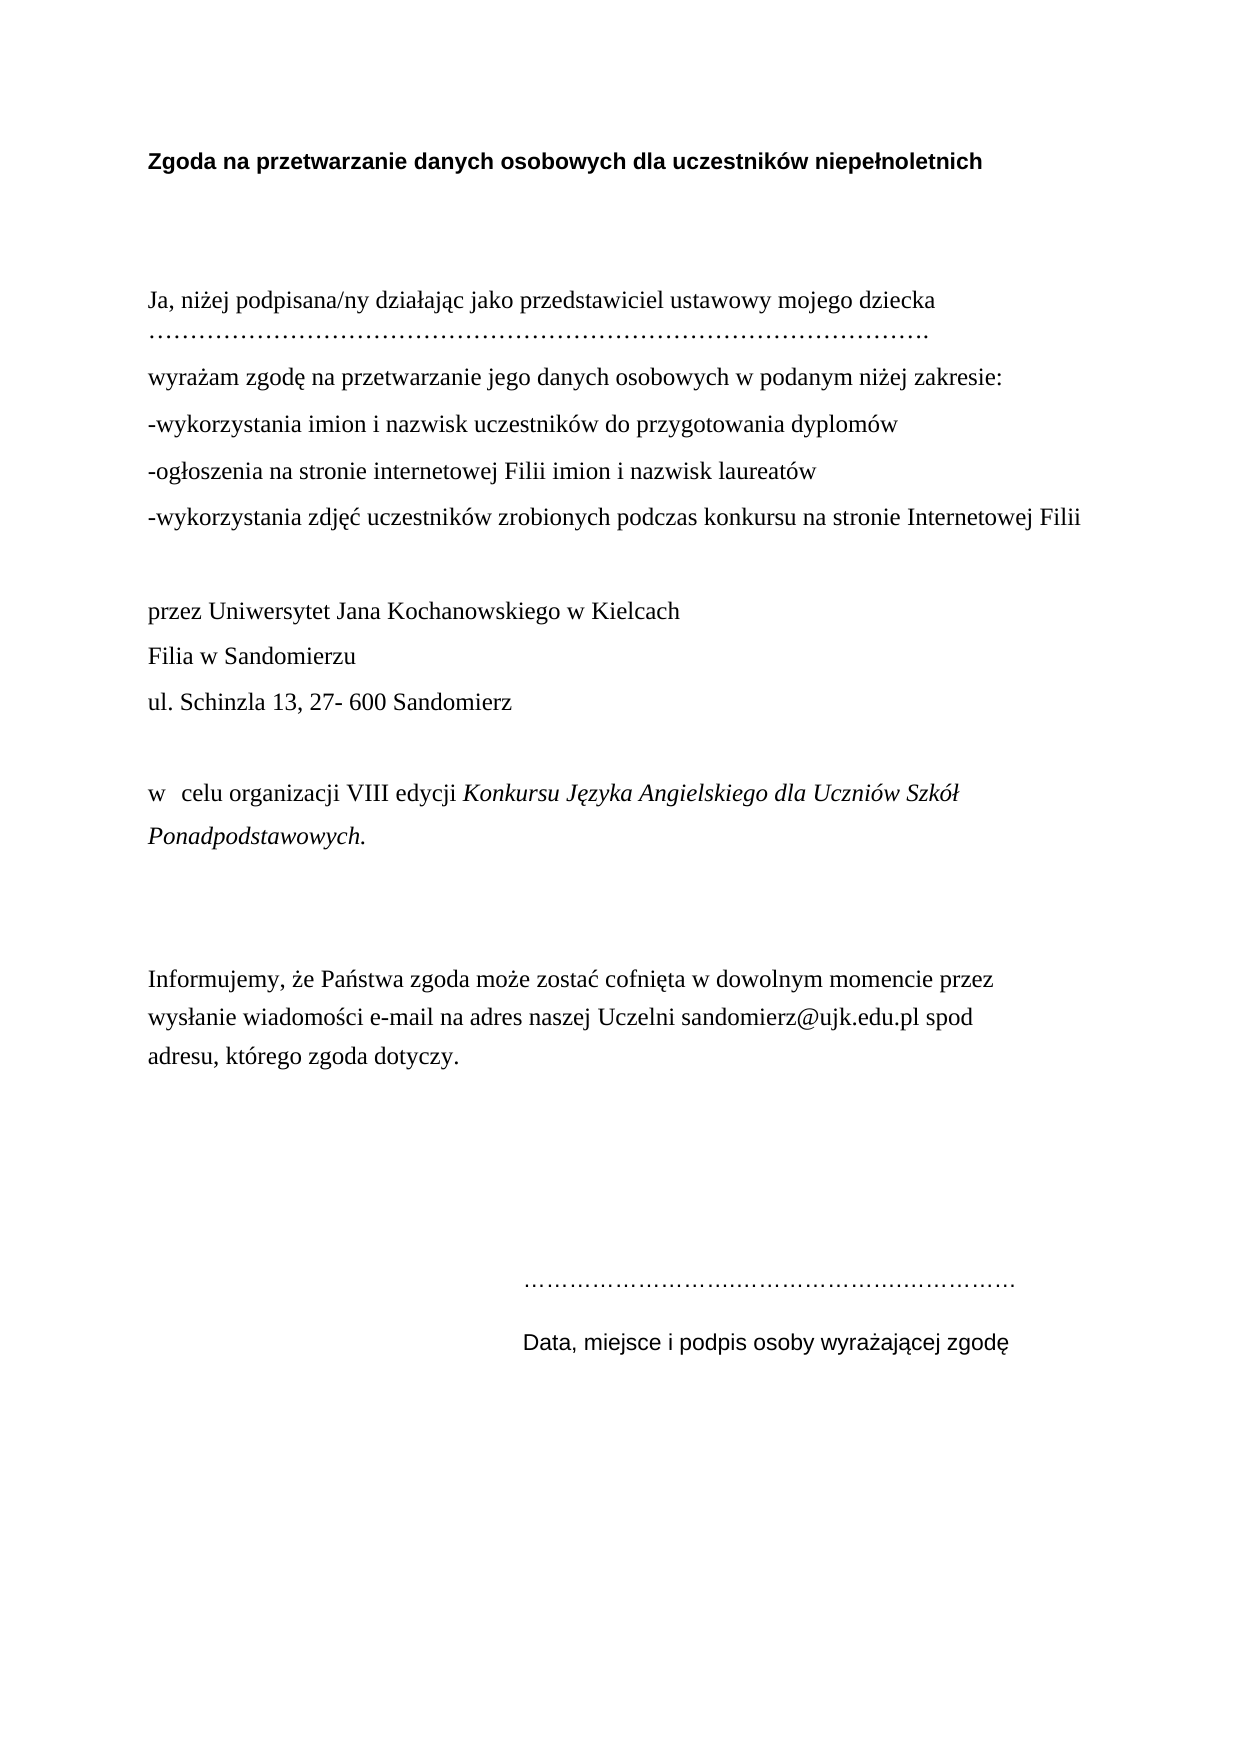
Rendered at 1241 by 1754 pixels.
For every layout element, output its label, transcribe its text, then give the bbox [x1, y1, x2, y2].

text Ja, niżej podpisana/ny działając jako przedstawiciel ustawowy mojego dziecka …………………………………………………………………………………. [148, 285, 1091, 344]
text w celu organizacji VIII edycji Konkursu Języka Angielskiego dla Uczniów Szkół Ponadpodstawowych. [148, 778, 1093, 850]
text -wykorzystania imion i nazwisk uczestników do przygotowania dyplomów [148, 409, 1091, 438]
text -wykorzystania zdjęć uczestników zrobionych podczas konkursu na stronie Internetowej Filii [148, 502, 1091, 531]
text ul. Schinzla 13, 27- 600 Sandomierz [148, 687, 1093, 716]
text przez Uniwersytet Jana Kochanowskiego w Kielcach [148, 596, 1093, 625]
text ……………………….………………….…………… [523, 1266, 1093, 1292]
text Filia w Sandomierzu [148, 641, 1093, 670]
text -ogłoszenia na stronie internetowej Filii imion i nazwisk laureatów [148, 456, 1091, 484]
text wyrażam zgodę na przetwarzanie jego danych osobowych w podanym niżej zakresie: [148, 362, 1091, 391]
text Informujemy, że Państwa zgoda może zostać cofnięta w dowolnym momencie przez wysłanie wiadomości e-mail na adres naszej Uczelni sandomierz@ujk.edu.pl spod adresu, którego zgoda dotyczy. [148, 964, 1036, 1070]
text Zgoda na przetwarzanie danych osobowych dla uczestników niepełnoletnich [148, 148, 1093, 174]
text Data, miejsce i podpis osoby wyrażającej zgodę [523, 1329, 1093, 1356]
